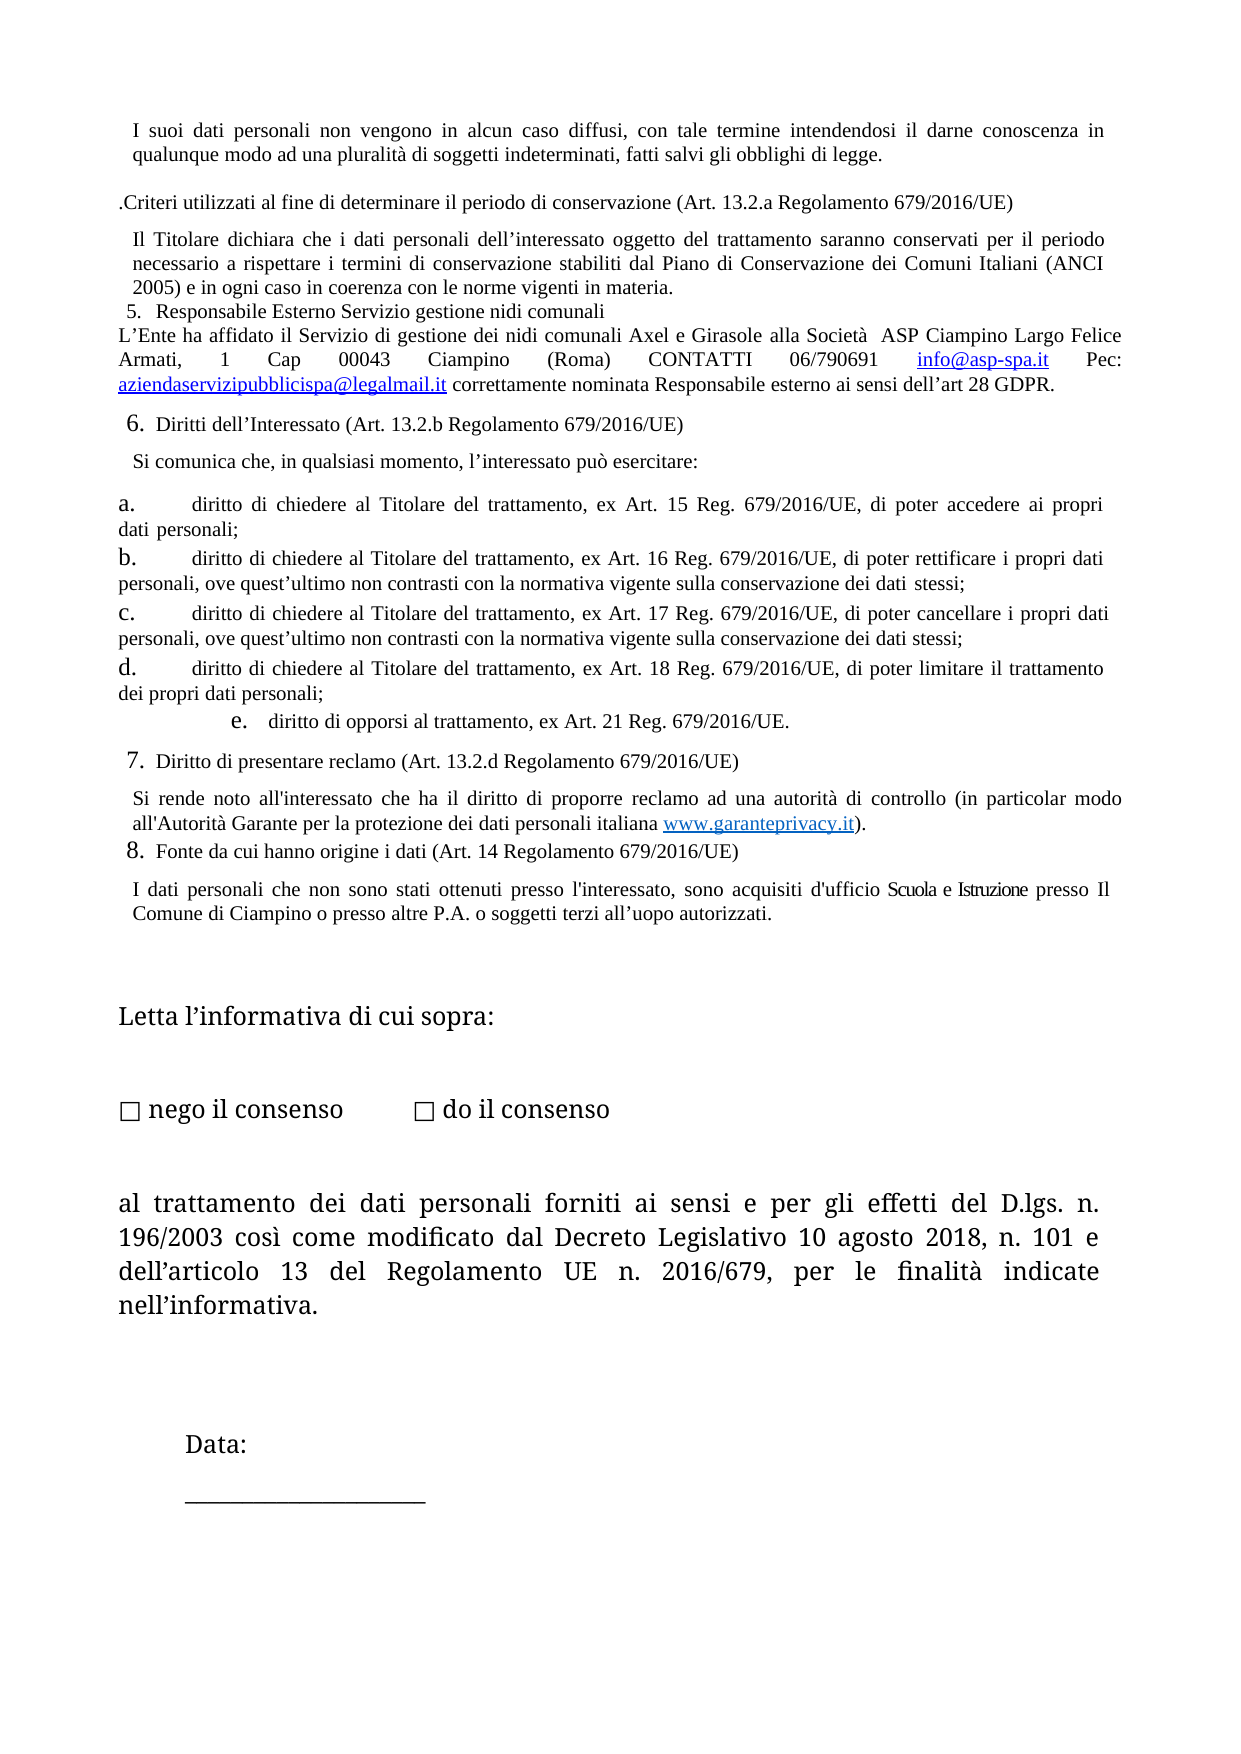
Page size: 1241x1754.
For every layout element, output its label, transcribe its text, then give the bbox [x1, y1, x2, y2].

text I dati personali che non sono stati ottenuti presso l'interessato, sono acquisiti d'ufficio Scuola e Istruzione presso Il Comune di Ciampino o presso altre P.A. o soggetti terzi all’uopo autorizzati. [132, 877, 1110, 925]
list Responsabile Esterno Servizio gestione nidi comunali [126, 299, 1122, 323]
text Il Titolare dichiara che i dati personali dell’interessato oggetto del trattamento saranno conservati per il periodo necessario a rispettare i termini di conservazione stabiliti dal Piano di Conservazione dei Comuni Italiani (ANCI 2005) e in ogni caso in coerenza con le norme vigenti in materia. [132, 227, 1104, 299]
list Fonte da cui hanno origine i dati (Art. 14 Regolamento 679/2016/UE) [126, 836, 1122, 864]
text L’Ente ha affidato il Servizio di gestione dei nidi comunali Axel e Girasole alla Società ASP Ciampino Largo Felice Armati, 1 Cap 00043 Ciampino (Roma) CONTATTI 06/790691 info@asp-spa.it Pec: aziendaservizipubblicispa@legalmail.it correttamente nominata Responsabile esterno ai sensi dell’art 28 GDPR. [118, 323, 1122, 396]
list diritto di chiedere al Titolare del trattamento, ex Art. 18 Reg. 679/2016/UE, di poter limitare il trattamento dei propri dati personali; [118, 652, 1104, 705]
text _____________________ [185, 1474, 1101, 1508]
list diritto di chiedere al Titolare del trattamento, ex Art. 15 Reg. 679/2016/UE, di poter accedere ai propri dati personali; [118, 488, 1104, 541]
list diritto di chiedere al Titolare del trattamento, ex Art. 16 Reg. 679/2016/UE, di poter rettificare i propri dati personali, ove quest’ultimo non contrasti con la normativa vigente sulla conservazione dei dati stessi; [118, 542, 1104, 595]
text .Criteri utilizzati al fine di determinare il periodo di conservazione (Art. 13.2.a Regolamento 679/2016/UE) [118, 190, 1122, 214]
text I suoi dati personali non vengono in alcun caso diffusi, con tale termine intendendosi il darne conoscenza in qualunque modo ad una pluralità di soggetti indeterminati, fatti salvi gli obblighi di legge. [132, 118, 1104, 166]
list Diritto di presentare reclamo (Art. 13.2.d Regolamento 679/2016/UE) [126, 745, 1122, 774]
list Diritti dell’Interessato (Art. 13.2.b Regolamento 679/2016/UE) [126, 408, 1122, 437]
text al trattamento dei dati personali forniti ai sensi e per gli effetti del D.lgs. n. 196/2003 così come modificato dal Decreto Legislativo 10 agosto 2018, n. 101 e dell’articolo 13 del Regolamento UE n. 2016/679, per le finalità indicate nell’informativa. [118, 1185, 1101, 1321]
list diritto di chiedere al Titolare del trattamento, ex Art. 17 Reg. 679/2016/UE, di poter cancellare i propri dati personali, ove quest’ultimo non contrasti con la normativa vigente sulla conservazione dei dati stessi; [118, 597, 1109, 650]
text Letta l’informativa di cui sopra: [118, 999, 1101, 1033]
text Si comunica che, in qualsiasi momento, l’interessato può esercitare: [132, 449, 1122, 473]
text □ nego il consenso □ do il consenso [118, 1092, 1101, 1126]
text Data: [185, 1427, 1101, 1461]
list diritto di opporsi al trattamento, ex Art. 21 Reg. 679/2016/UE. [231, 706, 1122, 734]
text Si rende noto all'interessato che ha il diritto di proporre reclamo ad una autorità di controllo (in particolar modo all'Autorità Garante per la protezione dei dati personali italiana www.garanteprivacy.it). [132, 786, 1122, 834]
